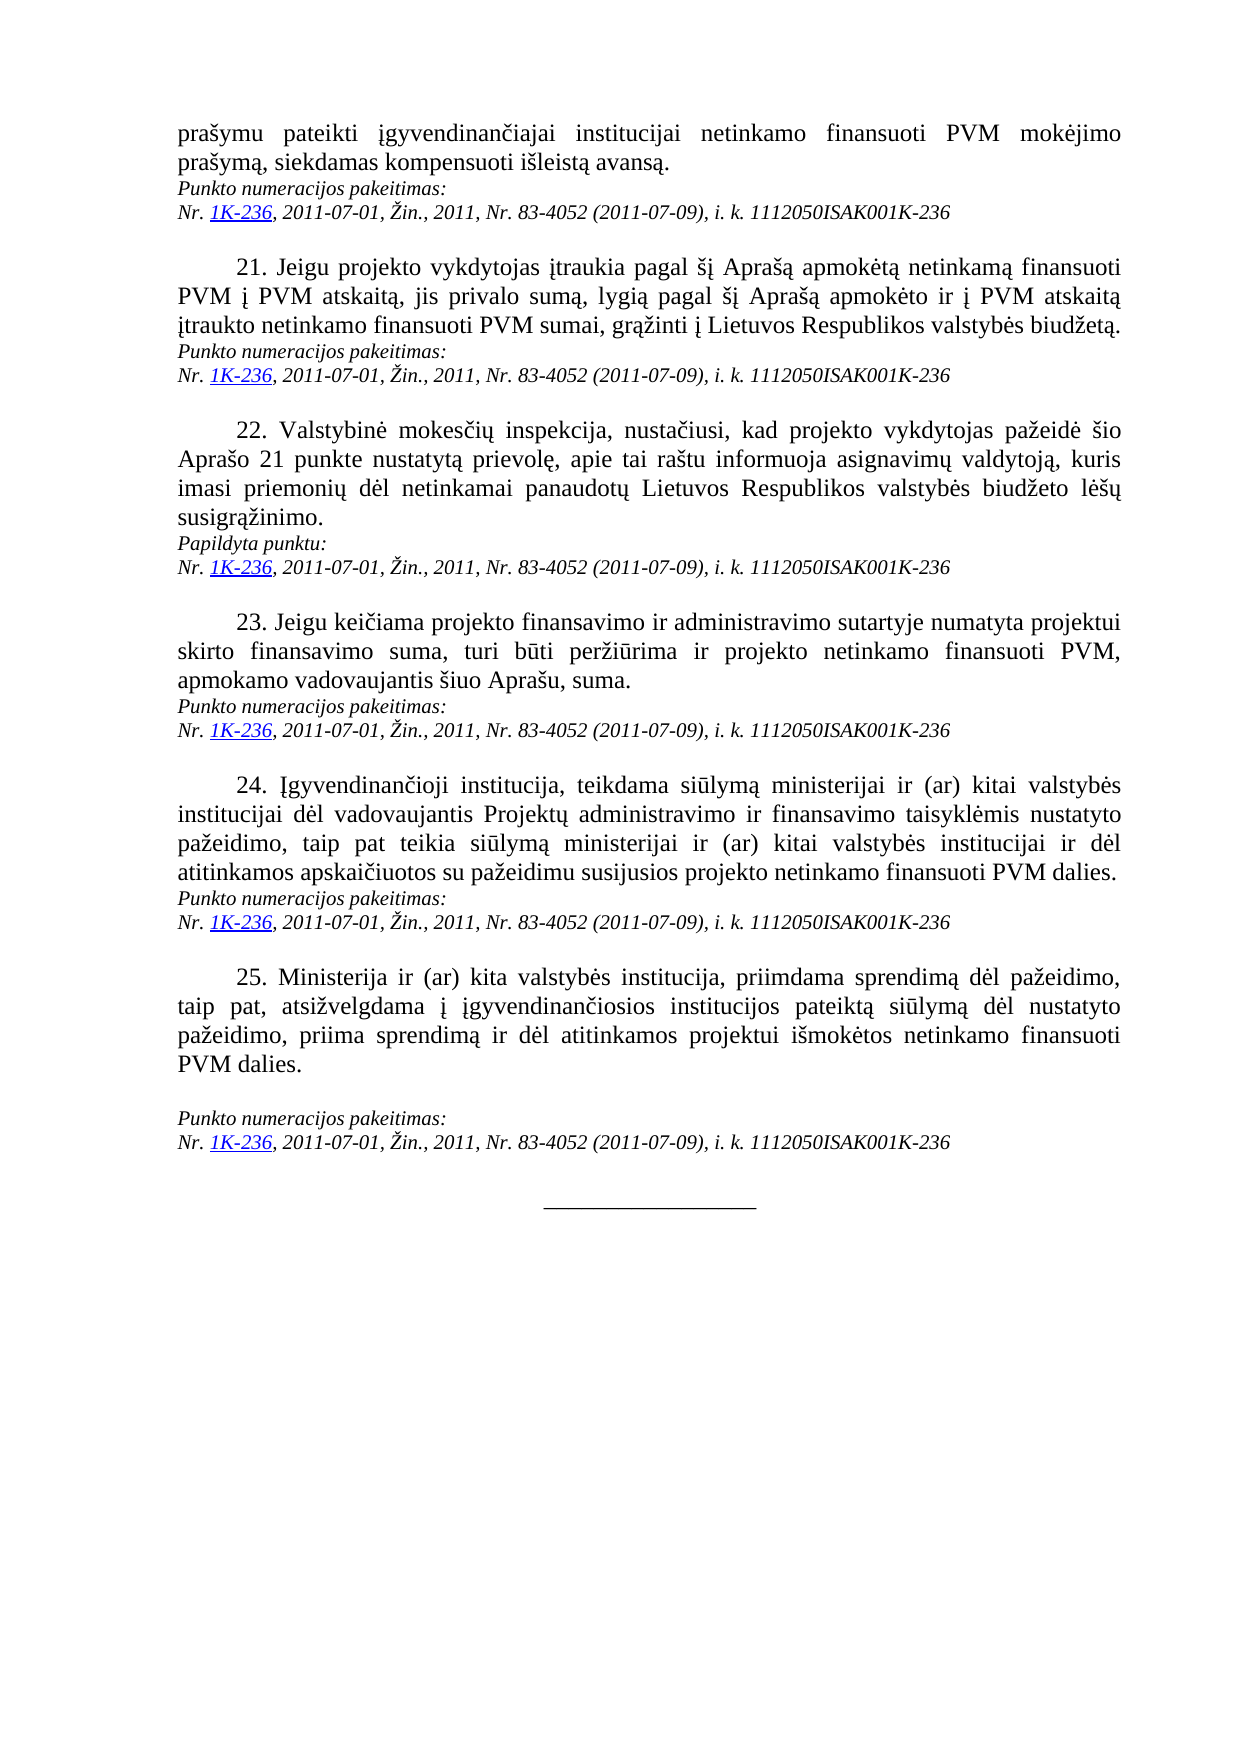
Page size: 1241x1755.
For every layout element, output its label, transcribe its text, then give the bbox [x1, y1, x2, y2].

text Punkto numeracijos pakeitimas: [177, 694, 1122, 718]
text Punkto numeracijos pakeitimas: [177, 339, 1122, 363]
text prašymu pateikti įgyvendinančiajai institucijai netinkamo finansuoti PVM mokėjimo prašymą, siekdamas kompensuoti išleistą avansą. [177, 118, 1122, 176]
text 21. Jeigu projekto vykdytojas įtraukia pagal šį Aprašą apmokėtą netinkamą finansuoti PVM į PVM atskaitą, jis privalo sumą, lygią pagal šį Aprašą apmokėto ir į PVM atskaitą įtraukto netinkamo finansuoti PVM sumai, grąžinti į Lietuvos Respublikos valstybės biudžetą. [177, 252, 1122, 339]
text Punkto numeracijos pakeitimas: [177, 886, 1122, 910]
text Nr. 1K-236, 2011-07-01, Žin., 2011, Nr. 83-4052 (2011-07-09), i. k. 1112050ISAK001K-236 [177, 555, 1122, 579]
text Nr. 1K-236, 2011-07-01, Žin., 2011, Nr. 83-4052 (2011-07-09), i. k. 1112050ISAK001K-236 [177, 363, 1122, 387]
text Punkto numeracijos pakeitimas: [177, 1106, 1122, 1130]
text Papildyta punktu: [177, 531, 1122, 555]
text Nr. 1K-236, 2011-07-01, Žin., 2011, Nr. 83-4052 (2011-07-09), i. k. 1112050ISAK001K-236 [177, 718, 1122, 742]
text 24. Įgyvendinančioji institucija, teikdama siūlymą ministerijai ir (ar) kitai valstybės institucijai dėl vadovaujantis Projektų administravimo ir finansavimo taisyklėmis nustatyto pažeidimo, taip pat teikia siūlymą ministerijai ir (ar) kitai valstybės institucijai ir dėl atitinkamos apskaičiuotos su pažeidimu susijusios projekto netinkamo finansuoti PVM dalies. [177, 771, 1122, 886]
text Punkto numeracijos pakeitimas: [177, 176, 1122, 200]
text Nr. 1K-236, 2011-07-01, Žin., 2011, Nr. 83-4052 (2011-07-09), i. k. 1112050ISAK001K-236 [177, 1130, 1122, 1154]
text _________________ [177, 1183, 1122, 1212]
text 25. Ministerija ir (ar) kita valstybės institucija, priimdama sprendimą dėl pažeidimo, taip pat, atsižvelgdama į įgyvendinančiosios institucijos pateiktą siūlymą dėl nustatyto pažeidimo, priima sprendimą ir dėl atitinkamos projektui išmokėtos netinkamo finansuoti PVM dalies. [177, 962, 1122, 1077]
text 23. Jeigu keičiama projekto finansavimo ir administravimo sutartyje numatyta projektui skirto finansavimo suma, turi būti peržiūrima ir projekto netinkamo finansuoti PVM, apmokamo vadovaujantis šiuo Aprašu, suma. [177, 607, 1122, 694]
text Nr. 1K-236, 2011-07-01, Žin., 2011, Nr. 83-4052 (2011-07-09), i. k. 1112050ISAK001K-236 [177, 200, 1122, 224]
text Nr. 1K-236, 2011-07-01, Žin., 2011, Nr. 83-4052 (2011-07-09), i. k. 1112050ISAK001K-236 [177, 910, 1122, 934]
text 22. Valstybinė mokesčių inspekcija, nustačiusi, kad projekto vykdytojas pažeidė šio Aprašo 21 punkte nustatytą prievolę, apie tai raštu informuoja asignavimų valdytoją, kuris imasi priemonių dėl netinkamai panaudotų Lietuvos Respublikos valstybės biudžeto lėšų susigrąžinimo. [177, 416, 1122, 531]
